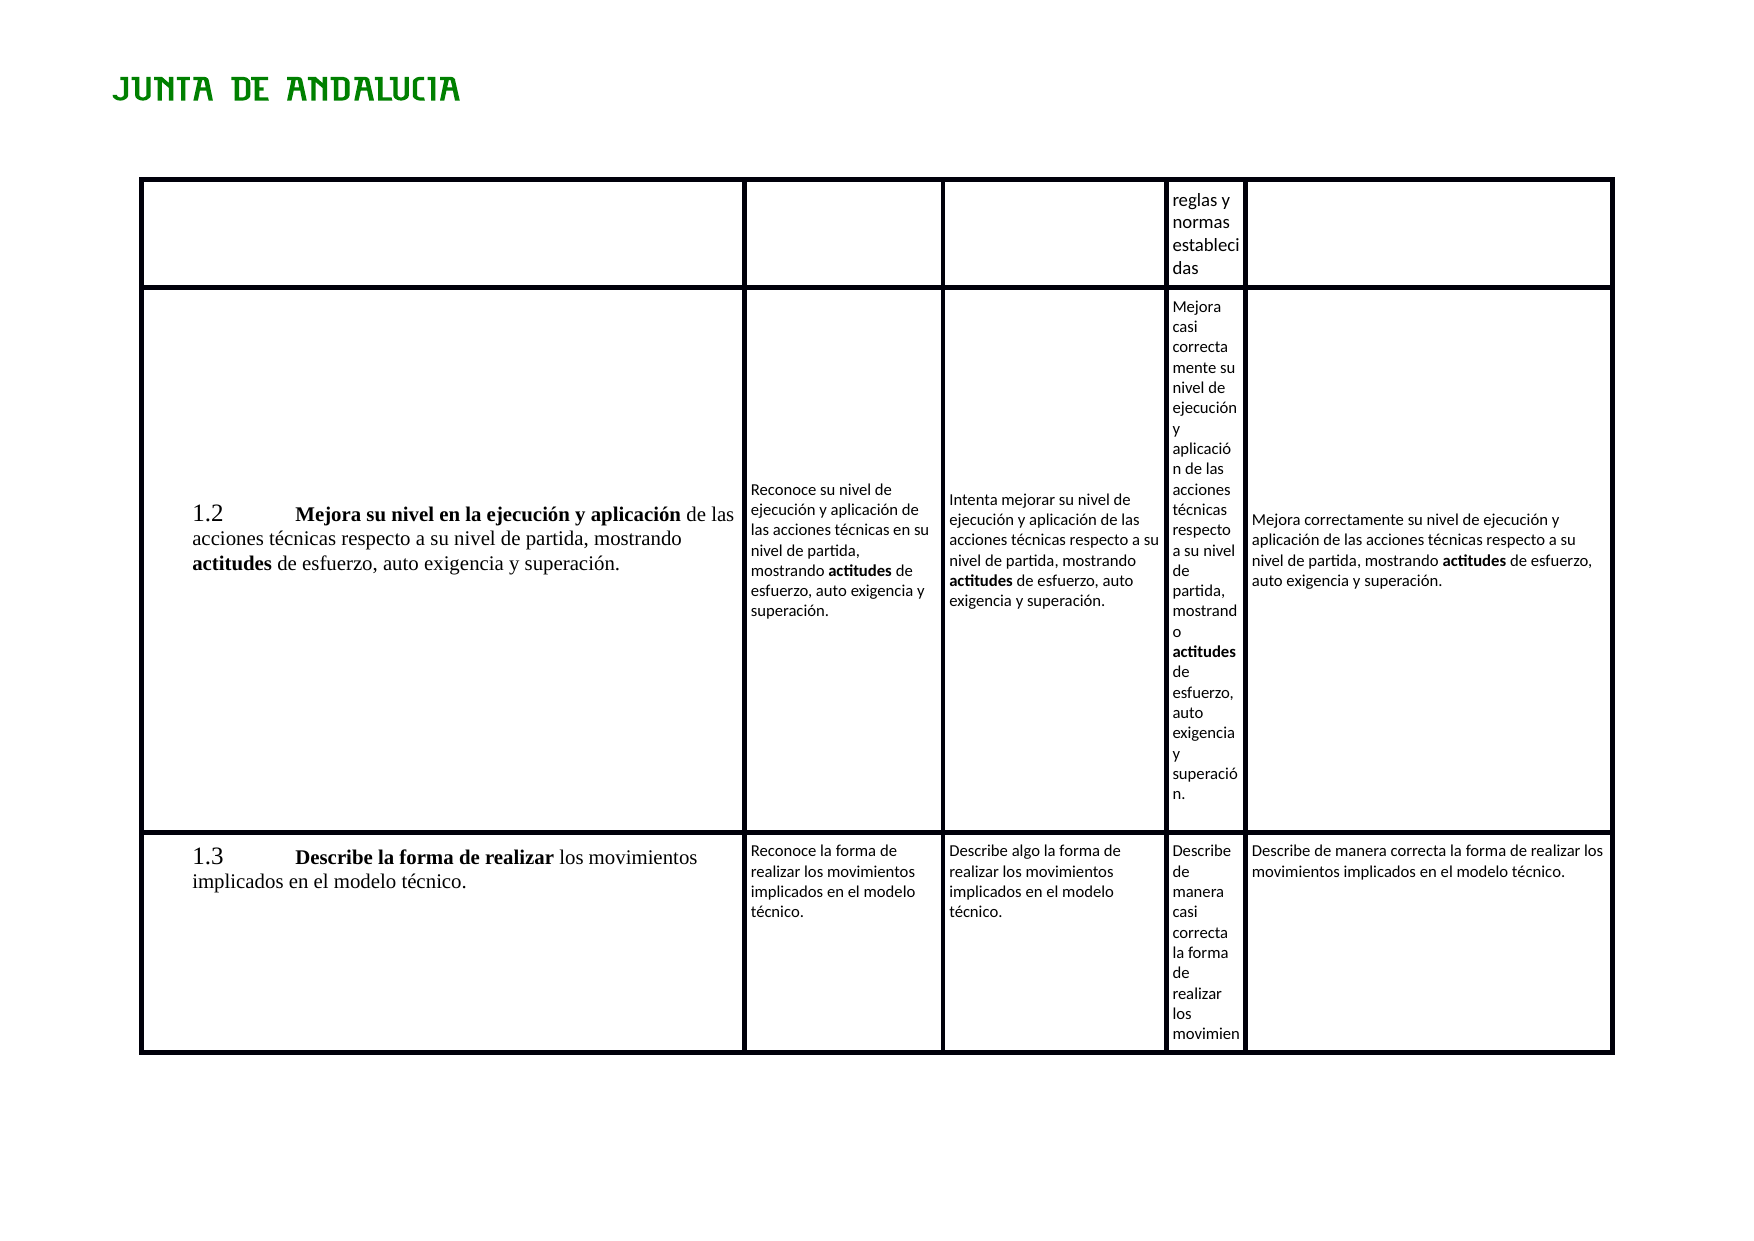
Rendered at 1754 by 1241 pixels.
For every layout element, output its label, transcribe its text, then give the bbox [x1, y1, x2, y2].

table_cell Reconoce su nivel de ejecución y aplicación de las acciones técnicas en su nivel de partida, mostrando actitudes de esfuerzo, auto exigencia y superación. [747, 290, 941, 830]
table_cell Mejora correctamente su nivel de ejecución y aplicación de las acciones técnicas respecto a su nivel de partida, mostrando actitudes de esfuerzo, auto exigencia y superación. [1248, 290, 1610, 830]
table_cell Intenta mejorar su nivel de ejecución y aplicación de las acciones técnicas respecto a su nivel de partida, mostrando actitudes de esfuerzo, auto exigencia y superación. [945, 290, 1164, 830]
table_cell Reconoce la forma de realizar los movimientos implicados en el modelo técnico. [747, 835, 941, 1050]
table_cell [1248, 182, 1610, 285]
table_cell Describe de manera correcta la forma de realizar los movimientos implicados en el modelo técnico. [1248, 835, 1610, 1050]
table_cell Mejora su nivel en la ejecución y aplicación de las acciones técnicas respecto a su nivel de partida, mostrando actitudes de esfuerzo, auto exigencia y superación. [144, 290, 742, 830]
table_cell [747, 182, 941, 285]
table_cell reglas y normas establecidas [1169, 182, 1243, 285]
table_cell [144, 182, 742, 285]
table_cell Describe de manera casi correcta la forma de realizar los movimien [1169, 835, 1243, 1050]
table_cell Mejora casi correctamente su nivel de ejecución y aplicación de las acciones técnicas respecto a su nivel de partida, mostrando actitudes de esfuerzo, auto exigencia y superación. [1169, 290, 1243, 830]
table_cell [945, 182, 1164, 285]
table_cell Describe la forma de realizar los movimientos implicados en el modelo técnico. [144, 835, 742, 1050]
table_cell Describe algo la forma de realizar los movimientos implicados en el modelo técnico. [945, 835, 1164, 1050]
